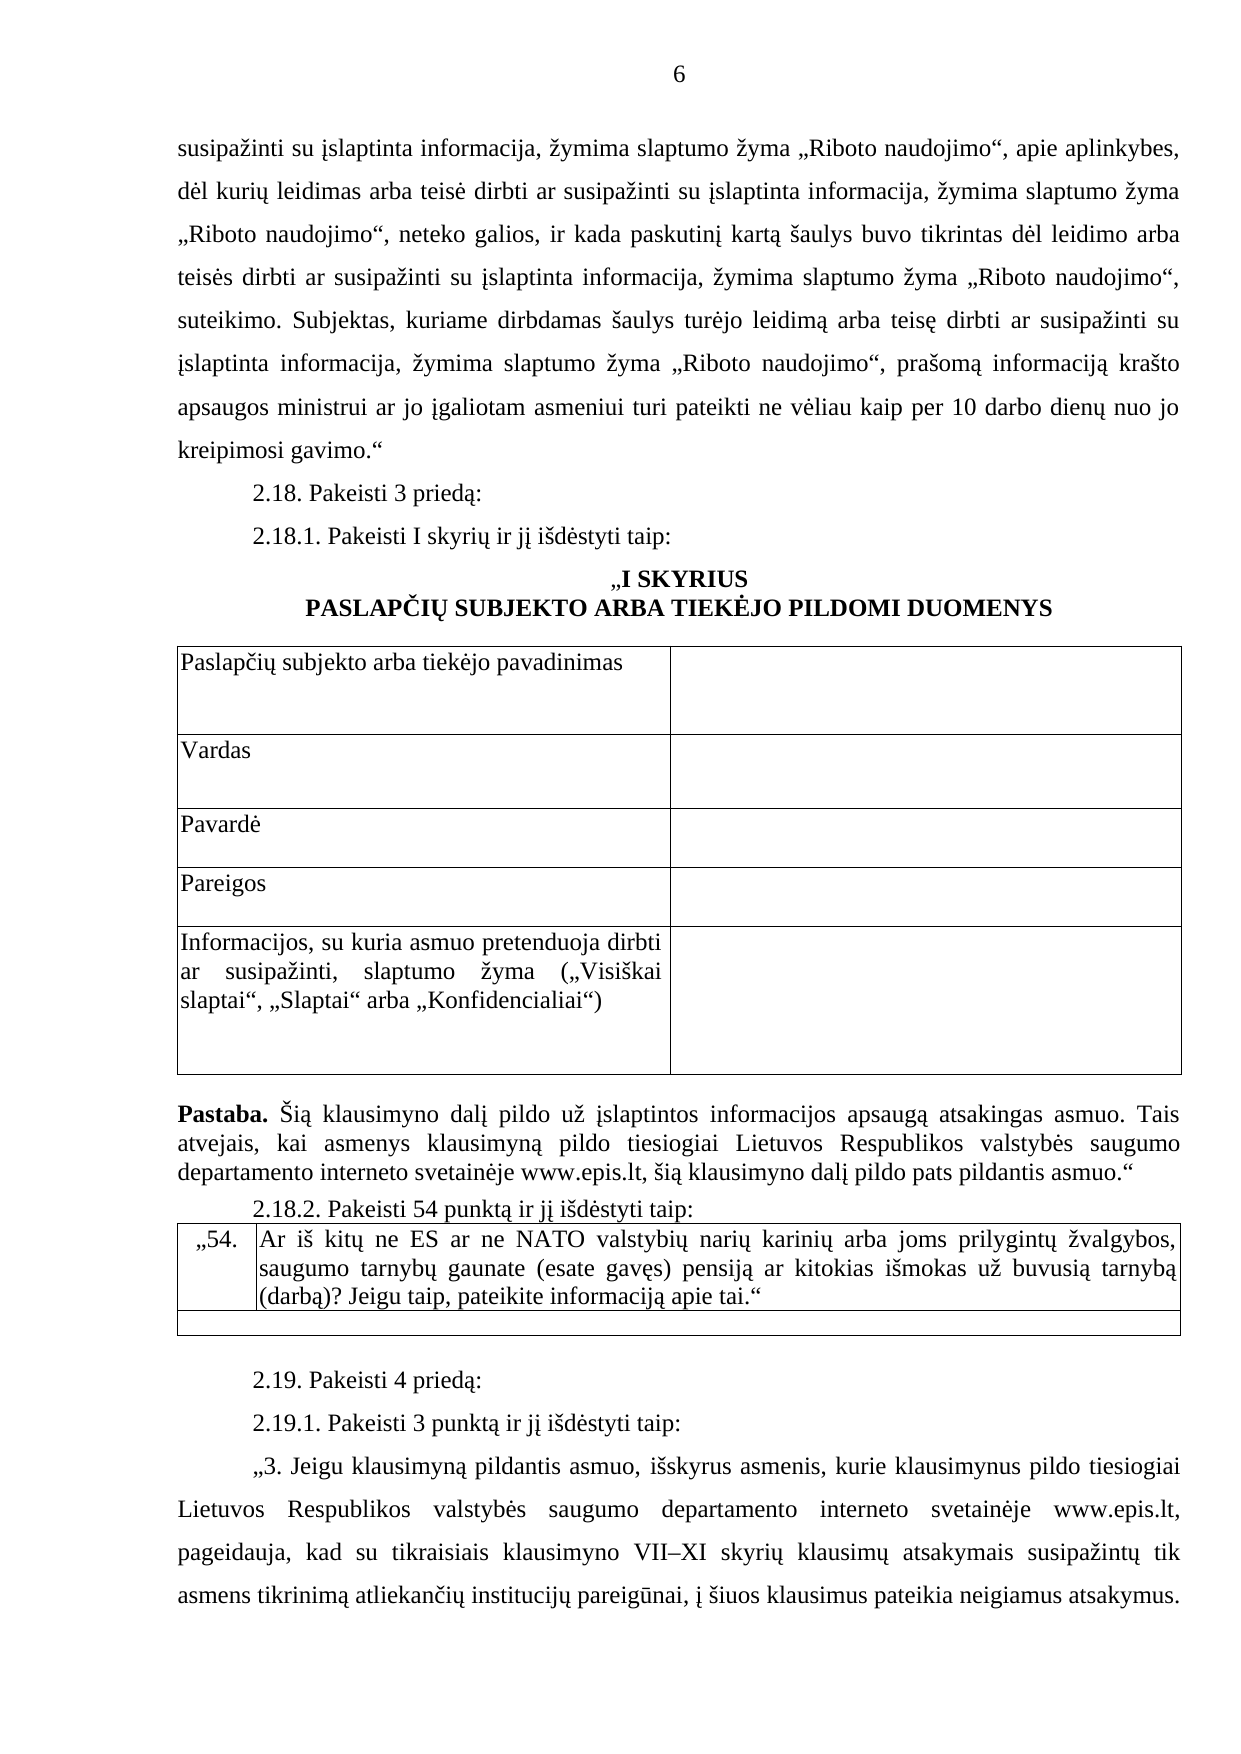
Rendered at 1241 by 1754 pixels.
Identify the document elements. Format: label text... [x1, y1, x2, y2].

text PASLAPČIŲ SUBJEKTO ARBA TIEKĖJO PILDOMI DUOMENYS [177, 593, 1181, 622]
table_cell [671, 868, 1181, 926]
text Pastaba. Šią klausimyno dalį pildo už įslaptintos informacijos apsaugą atsakingas asmuo. Tais atvejais, kai asmenys klausimyną pildo tiesiogiai Lietuvos Respublikos valstybės saugumo departamento interneto svetainėje www.epis.lt, šią klausimyno dalį pildo pats pildantis asmuo.“ [177, 1099, 1181, 1185]
table_header „54. [178, 1224, 256, 1310]
table_header [671, 647, 1181, 734]
table_cell Pareigos [178, 868, 670, 926]
table_cell Informacijos, su kuria asmuo pretenduoja dirbti ar susipažinti, slaptumo žyma („Visiškai slaptai“, „Slaptai“ arba „Konfidencialiai“) [178, 927, 670, 1074]
table_cell [671, 735, 1181, 808]
text „3. Jeigu klausimyną pildantis asmuo, išskyrus asmenis, kurie klausimynus pildo tiesiogiai Lietuvos Respublikos valstybės saugumo departamento interneto svetainėje www.epis.lt, pageidauja, kad su tikraisiais klausimyno VII–XI skyrių klausimų atsakymais susipažintų tik asmens tikrinimą atliekančių institucijų pareigūnai, į šiuos klausimus pateikia neigiamus atsakymus. [177, 1451, 1181, 1609]
text 2.18.1. Pakeisti I skyrių ir jį išdėstyti taip: [177, 521, 1181, 550]
table_cell [178, 1311, 1180, 1335]
table_cell [671, 809, 1181, 867]
text 2.19.1. Pakeisti 3 punktą ir jį išdėstyti taip: [177, 1408, 1181, 1437]
text susipažinti su įslaptinta informacija, žymima slaptumo žyma „Riboto naudojimo“, apie aplinkybes, dėl kurių leidimas arba teisė dirbti ar susipažinti su įslaptinta informacija, žymima slaptumo žyma „Riboto naudojimo“, neteko galios, ir kada paskutinį kartą šaulys buvo tikrintas dėl leidimo arba teisės dirbti ar susipažinti su įslaptinta informacija, žymima slaptumo žyma „Riboto naudojimo“, suteikimo. Subjektas, kuriame dirbdamas šaulys turėjo leidimą arba teisę dirbti ar susipažinti su įslaptinta informacija, žymima slaptumo žyma „Riboto naudojimo“, prašomą informaciją krašto apsaugos ministrui ar jo įgaliotam asmeniui turi pateikti ne vėliau kaip per 10 darbo dienų nuo jo kreipimosi gavimo.“ [177, 133, 1181, 463]
table_cell Vardas [178, 735, 670, 808]
table_header Ar iš kitų ne ES ar ne NATO valstybių narių karinių arba joms prilygintų žvalgybos, saugumo tarnybų gaunate (esate gavęs) pensiją ar kitokias išmokas už buvusią tarnybą (darbą)? Jeigu taip, pateikite informaciją apie tai.“ [257, 1224, 1180, 1310]
table_header Paslapčių subjekto arba tiekėjo pavadinimas [178, 647, 670, 734]
text 2.18.2. Pakeisti 54 punktą ir jį išdėstyti taip: [177, 1185, 1181, 1223]
text „I SKYRIUS [177, 564, 1181, 593]
table_cell Pavardė [178, 809, 670, 867]
table_cell [671, 927, 1181, 1074]
text 2.19. Pakeisti 4 priedą: [177, 1365, 1181, 1394]
text 2.18. Pakeisti 3 priedą: [177, 478, 1181, 507]
